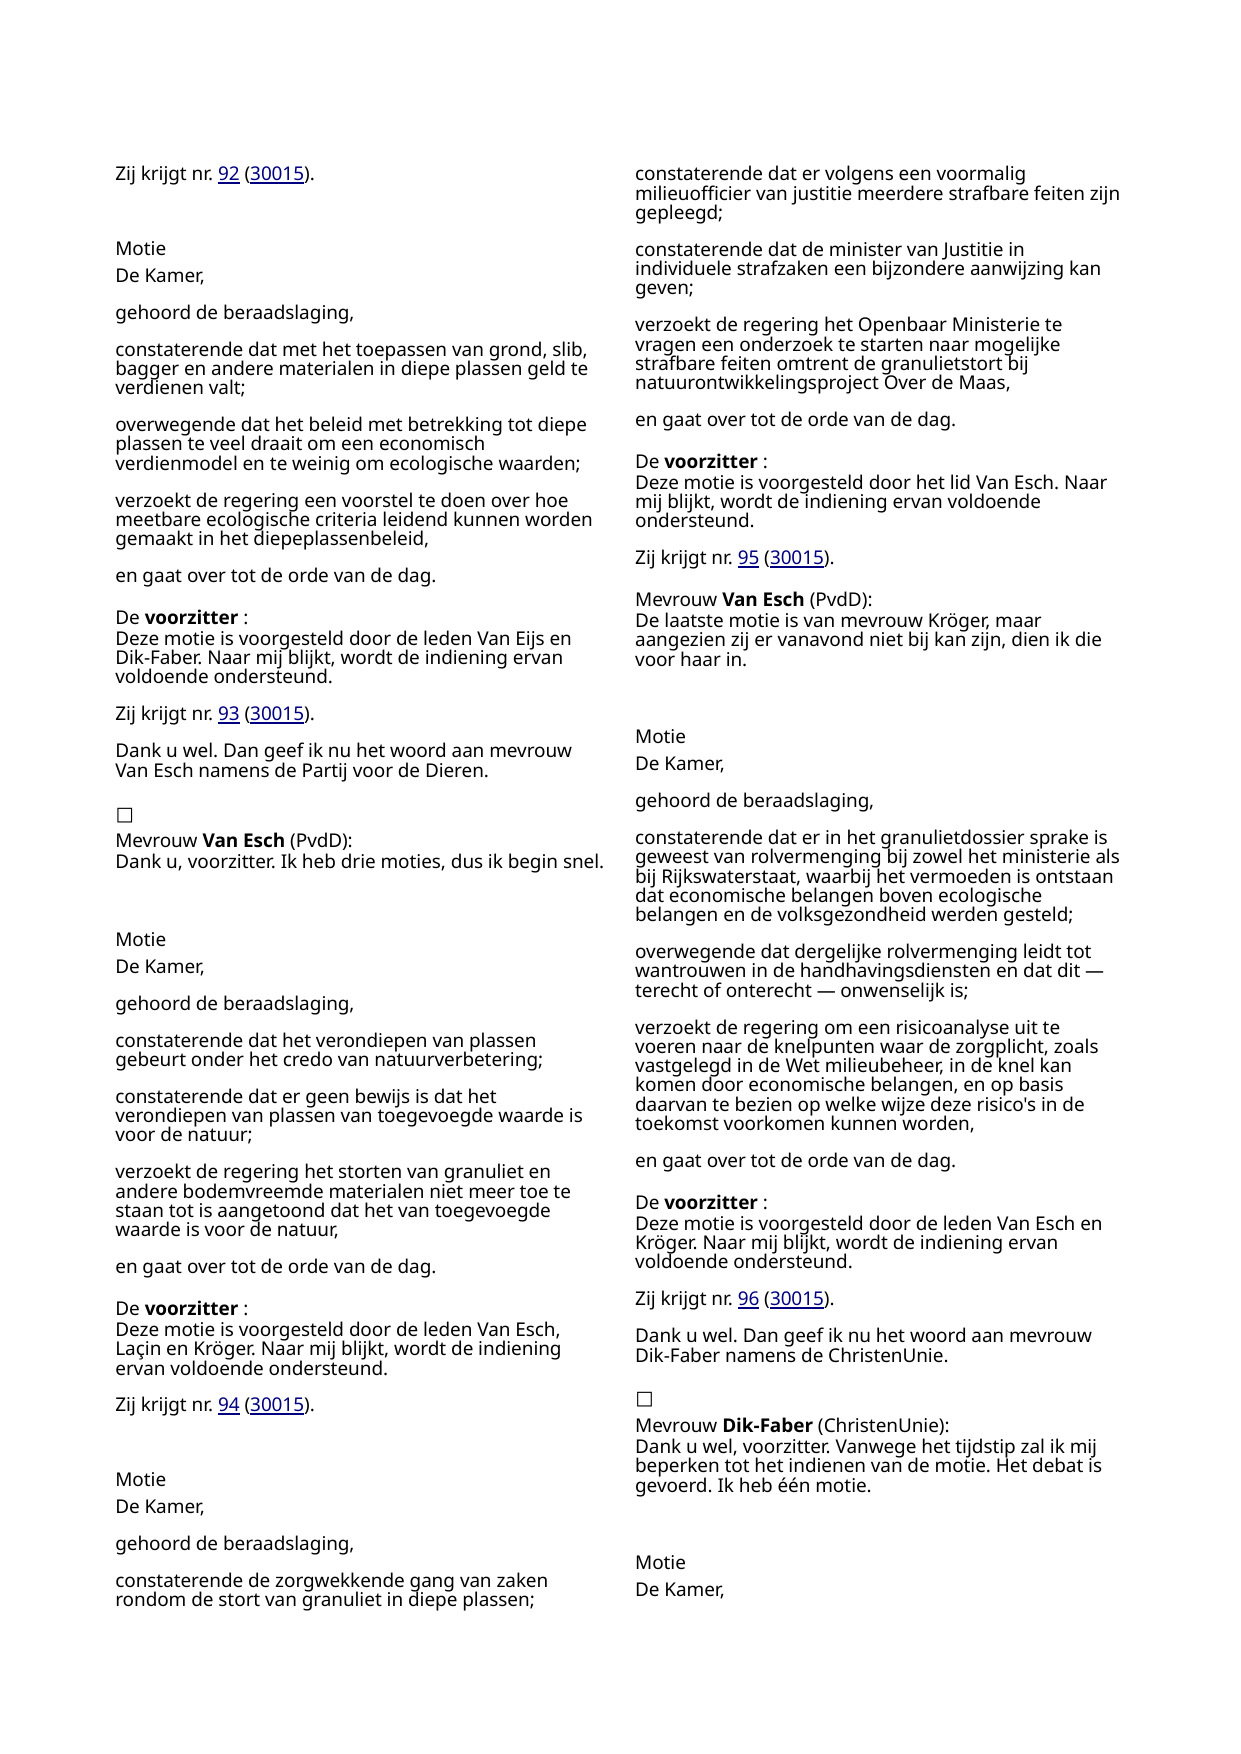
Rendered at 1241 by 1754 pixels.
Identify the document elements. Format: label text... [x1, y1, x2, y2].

text Dank u, voorzitter. Ik heb drie moties, dus ik begin snel. [115, 853, 605, 873]
text ⬜ [115, 802, 605, 828]
text verzoekt de regering om een risicoanalyse uit te voeren naar de knelpunten waar de zorgplicht, zoals vastgelegd in de Wet milieubeheer, in de knel kan komen door economische belangen, en op basis daarvan te bezien op welke wijze deze risico's in de toekomst voorkomen kunnen worden, [635, 1019, 1125, 1134]
text De voorzitter : [635, 448, 1125, 474]
text Mevrouw Dik-Faber (ChristenUnie): [635, 1412, 1125, 1438]
text Zij krijgt nr. 95 (30015). [635, 549, 1125, 569]
text Motie [115, 926, 605, 952]
text Deze motie is voorgesteld door de leden Van Eijs en Dik-Faber. Naar mij blijkt, wordt de indiening ervan voldoende ondersteund. [115, 630, 605, 688]
text overwegende dat dergelijke rolvermenging leidt tot wantrouwen in de handhavingsdiensten en dat dit — terecht of onterecht — onwenselijk is; [635, 943, 1125, 1001]
text constaterende dat er volgens een voormalig milieuofficier van justitie meerdere strafbare feiten zijn gepleegd; [635, 165, 1125, 223]
text Mevrouw Van Esch (PvdD): [115, 828, 605, 853]
text constaterende dat de minister van Justitie in individuele strafzaken een bijzondere aanwijzing kan geven; [635, 241, 1125, 299]
text Zij krijgt nr. 93 (30015). [115, 705, 605, 725]
text De Kamer, [115, 1498, 605, 1517]
text De laatste motie is van mevrouw Kröger, maar aangezien zij er vanavond niet bij kan zijn, dien ik die voor haar in. [635, 612, 1125, 670]
text De Kamer, [635, 1581, 1125, 1600]
text constaterende dat er in het granulietdossier sprake is geweest van rolvermenging bij zowel het ministerie als bij Rijkswaterstaat, waarbij het vermoeden is ontstaan dat economische belangen boven ecologische belangen en de volksgezondheid werden gesteld; [635, 829, 1125, 925]
text Zij krijgt nr. 96 (30015). [635, 1290, 1125, 1309]
text Motie [635, 723, 1125, 749]
text Deze motie is voorgesteld door de leden Van Esch en Kröger. Naar mij blijkt, wordt de indiening ervan voldoende ondersteund. [635, 1215, 1125, 1272]
text gehoord de beraadslaging, [115, 1535, 605, 1554]
text ⬜ [635, 1387, 1125, 1412]
text Dank u wel. Dan geef ik nu het woord aan mevrouw Dik-Faber namens de ChristenUnie. [635, 1327, 1125, 1366]
text en gaat over tot de orde van de dag. [635, 1152, 1125, 1171]
text Dank u wel. Dan geef ik nu het woord aan mevrouw Van Esch namens de Partij voor de Dieren. [115, 742, 605, 781]
text gehoord de beraadslaging, [635, 792, 1125, 811]
text De Kamer, [115, 267, 605, 286]
text en gaat over tot de orde van de dag. [115, 567, 605, 586]
text De voorzitter : [115, 604, 605, 630]
text De Kamer, [635, 755, 1125, 774]
text Motie [115, 1466, 605, 1492]
text en gaat over tot de orde van de dag. [115, 1258, 605, 1277]
text constaterende de zorgwekkende gang van zaken rondom de stort van granuliet in diepe plassen; [115, 1572, 605, 1610]
text verzoekt de regering het storten van granuliet en andere bodemvreemde materialen niet meer toe te staan tot is aangetoond dat het van toegevoegde waarde is voor de natuur, [115, 1163, 605, 1241]
text De voorzitter : [635, 1189, 1125, 1215]
text Motie [635, 1549, 1125, 1575]
text constaterende dat er geen bewijs is dat het verondiepen van plassen van toegevoegde waarde is voor de natuur; [115, 1088, 605, 1146]
text Dank u wel, voorzitter. Vanwege het tijdstip zal ik mij beperken tot het indienen van de motie. Het debat is gevoerd. Ik heb één motie. [635, 1438, 1125, 1496]
text verzoekt de regering een voorstel te doen over hoe meetbare ecologische criteria leidend kunnen worden gemaakt in het diepeplassenbeleid, [115, 492, 605, 549]
text Zij krijgt nr. 92 (30015). [115, 165, 605, 184]
text constaterende dat het verondiepen van plassen gebeurt onder het credo van natuurverbetering; [115, 1032, 605, 1070]
text gehoord de beraadslaging, [115, 304, 605, 323]
text Mevrouw Van Esch (PvdD): [635, 586, 1125, 612]
text verzoekt de regering het Openbaar Ministerie te vragen een onderzoek te starten naar mogelijke strafbare feiten omtrent de granulietstort bij natuurontwikkelingsproject Over de Maas, [635, 316, 1125, 393]
text Deze motie is voorgesteld door de leden Van Esch, Laçin en Kröger. Naar mij blijkt, wordt de indiening ervan voldoende ondersteund. [115, 1321, 605, 1379]
text overwegende dat het beleid met betrekking tot diepe plassen te veel draait om een economisch verdienmodel en te weinig om ecologische waarden; [115, 416, 605, 474]
text en gaat over tot de orde van de dag. [635, 411, 1125, 430]
text Zij krijgt nr. 94 (30015). [115, 1396, 605, 1416]
text Motie [115, 235, 605, 261]
text De voorzitter : [115, 1295, 605, 1321]
text Deze motie is voorgesteld door het lid Van Esch. Naar mij blijkt, wordt de indiening ervan voldoende ondersteund. [635, 474, 1125, 532]
text De Kamer, [115, 958, 605, 977]
text constaterende dat met het toepassen van grond, slib, bagger en andere materialen in diepe plassen geld te verdienen valt; [115, 341, 605, 398]
text gehoord de beraadslaging, [115, 995, 605, 1014]
